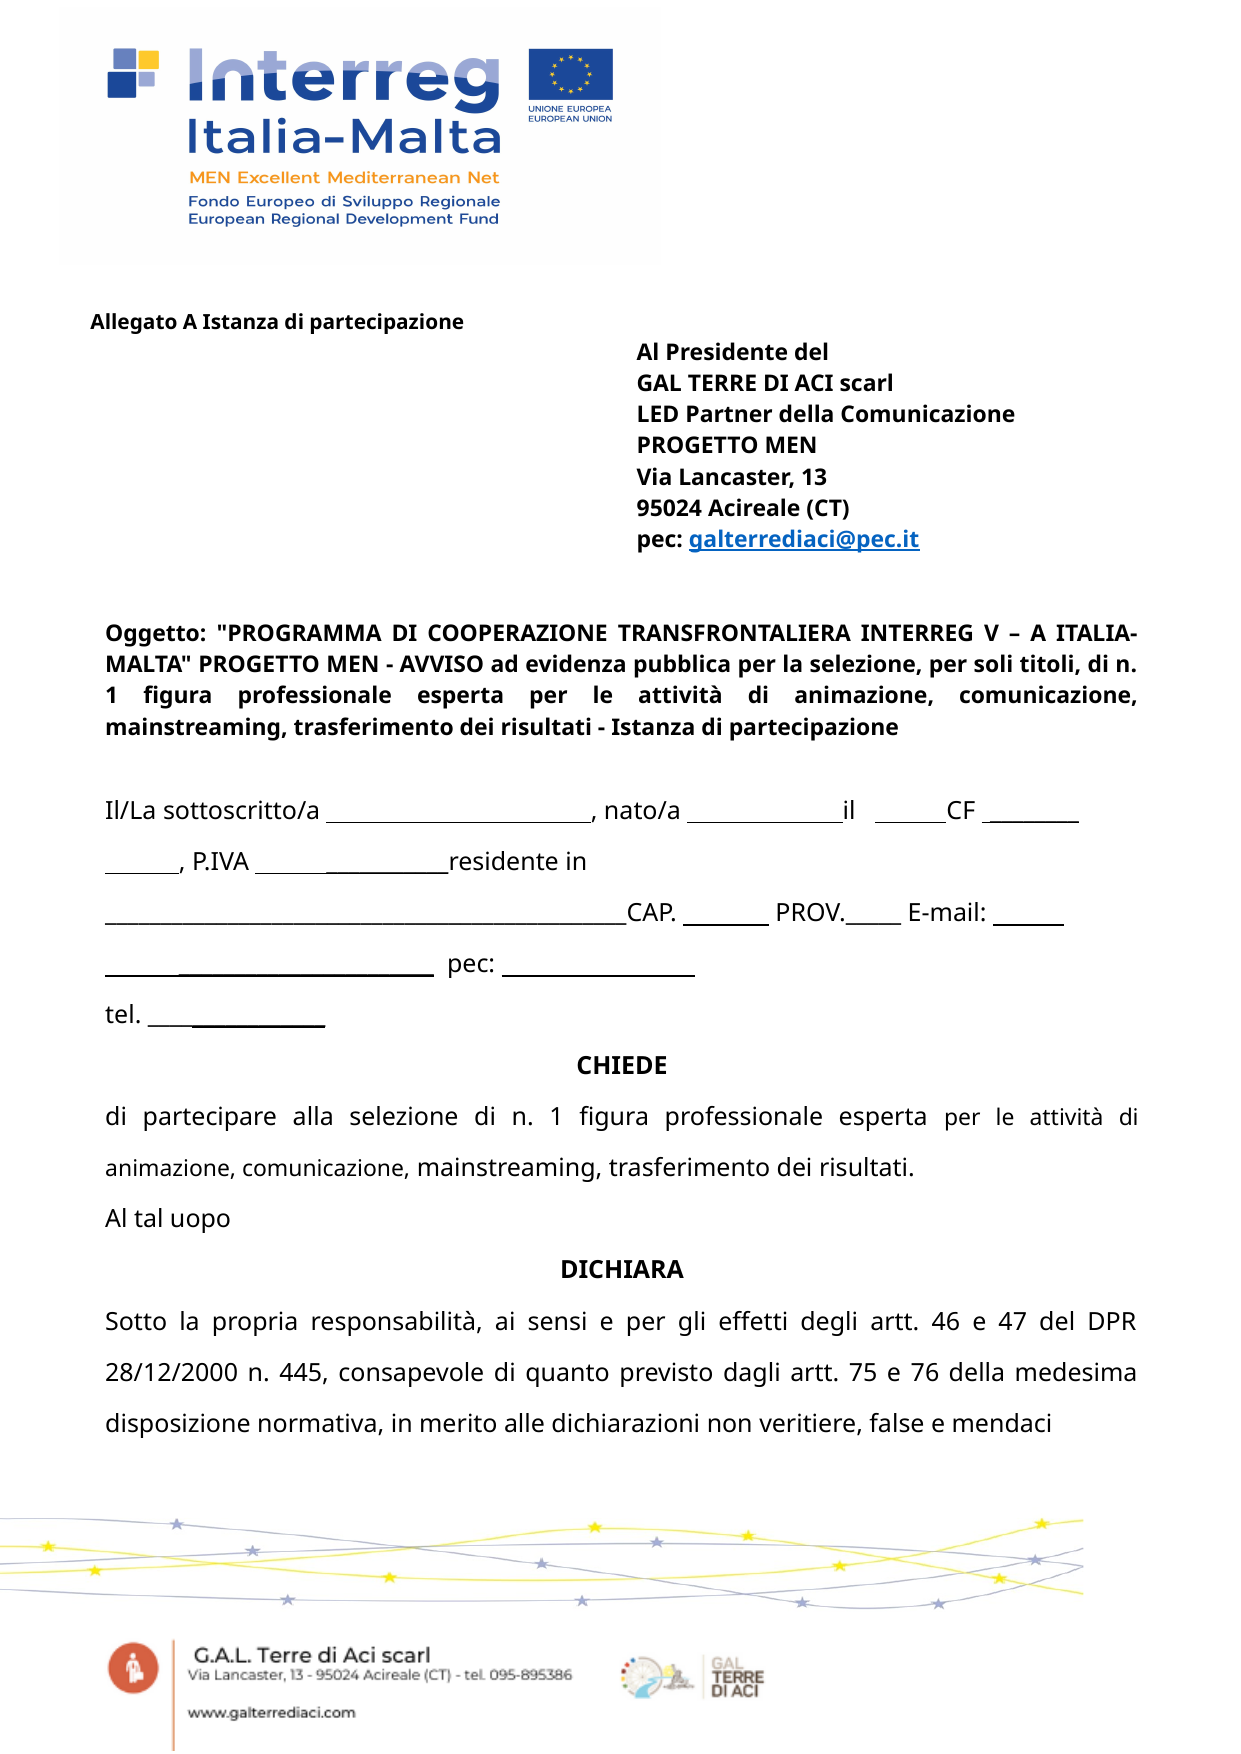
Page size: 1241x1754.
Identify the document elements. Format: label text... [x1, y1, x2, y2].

text DICHIARA [105, 1252, 1138, 1286]
text Oggetto: "PROGRAMMA DI COOPERAZIONE TRANSFRONTALIERA INTERREG V – A ITALIA-MALTA" PROGETTO MEN - AVVISO ad evidenza pubblica per la selezione, per soli titoli, di n. 1 figura professionale esperta per le attività di animazione, comunicazione, mainstreaming, trasferimento dei risultati - Istanza di partecipazione [105, 617, 1138, 742]
text Al Presidente del [636, 335, 1138, 367]
text Al tal uopo [105, 1201, 1138, 1235]
text Il/La sottoscritto/a , nato/a il CF ________ , P.IVA ___________residente in _______________________________________________CAP. PROV._____ E-mail: _______________________ pec: [105, 793, 1138, 980]
text tel. ________________ [105, 997, 1138, 1031]
text CHIEDE [105, 1048, 1138, 1082]
text Sotto la propria responsabilità, ai sensi e per gli effetti degli artt. 46 e 47 del DPR 28/12/2000 n. 445, consapevole di quanto previsto dagli artt. 75 e 76 della medesima disposizione normativa, in merito alle dichiarazioni non veritiere, false e mendaci [105, 1303, 1138, 1439]
text 95024 Acireale (CT) [636, 492, 1138, 523]
text di partecipare alla selezione di n. 1 figura professionale esperta per le attività di animazione, comunicazione, mainstreaming, trasferimento dei risultati. [105, 1099, 1138, 1184]
text Allegato A Istanza di partecipazione [90, 307, 1138, 335]
text Via Lancaster, 13 [636, 460, 1138, 492]
text pec: galterrediaci@pec.it [636, 523, 1138, 554]
text LED Partner della Comunicazione PROGETTO MEN [636, 398, 1138, 460]
text GAL TERRE DI ACI scarl [636, 367, 1138, 398]
